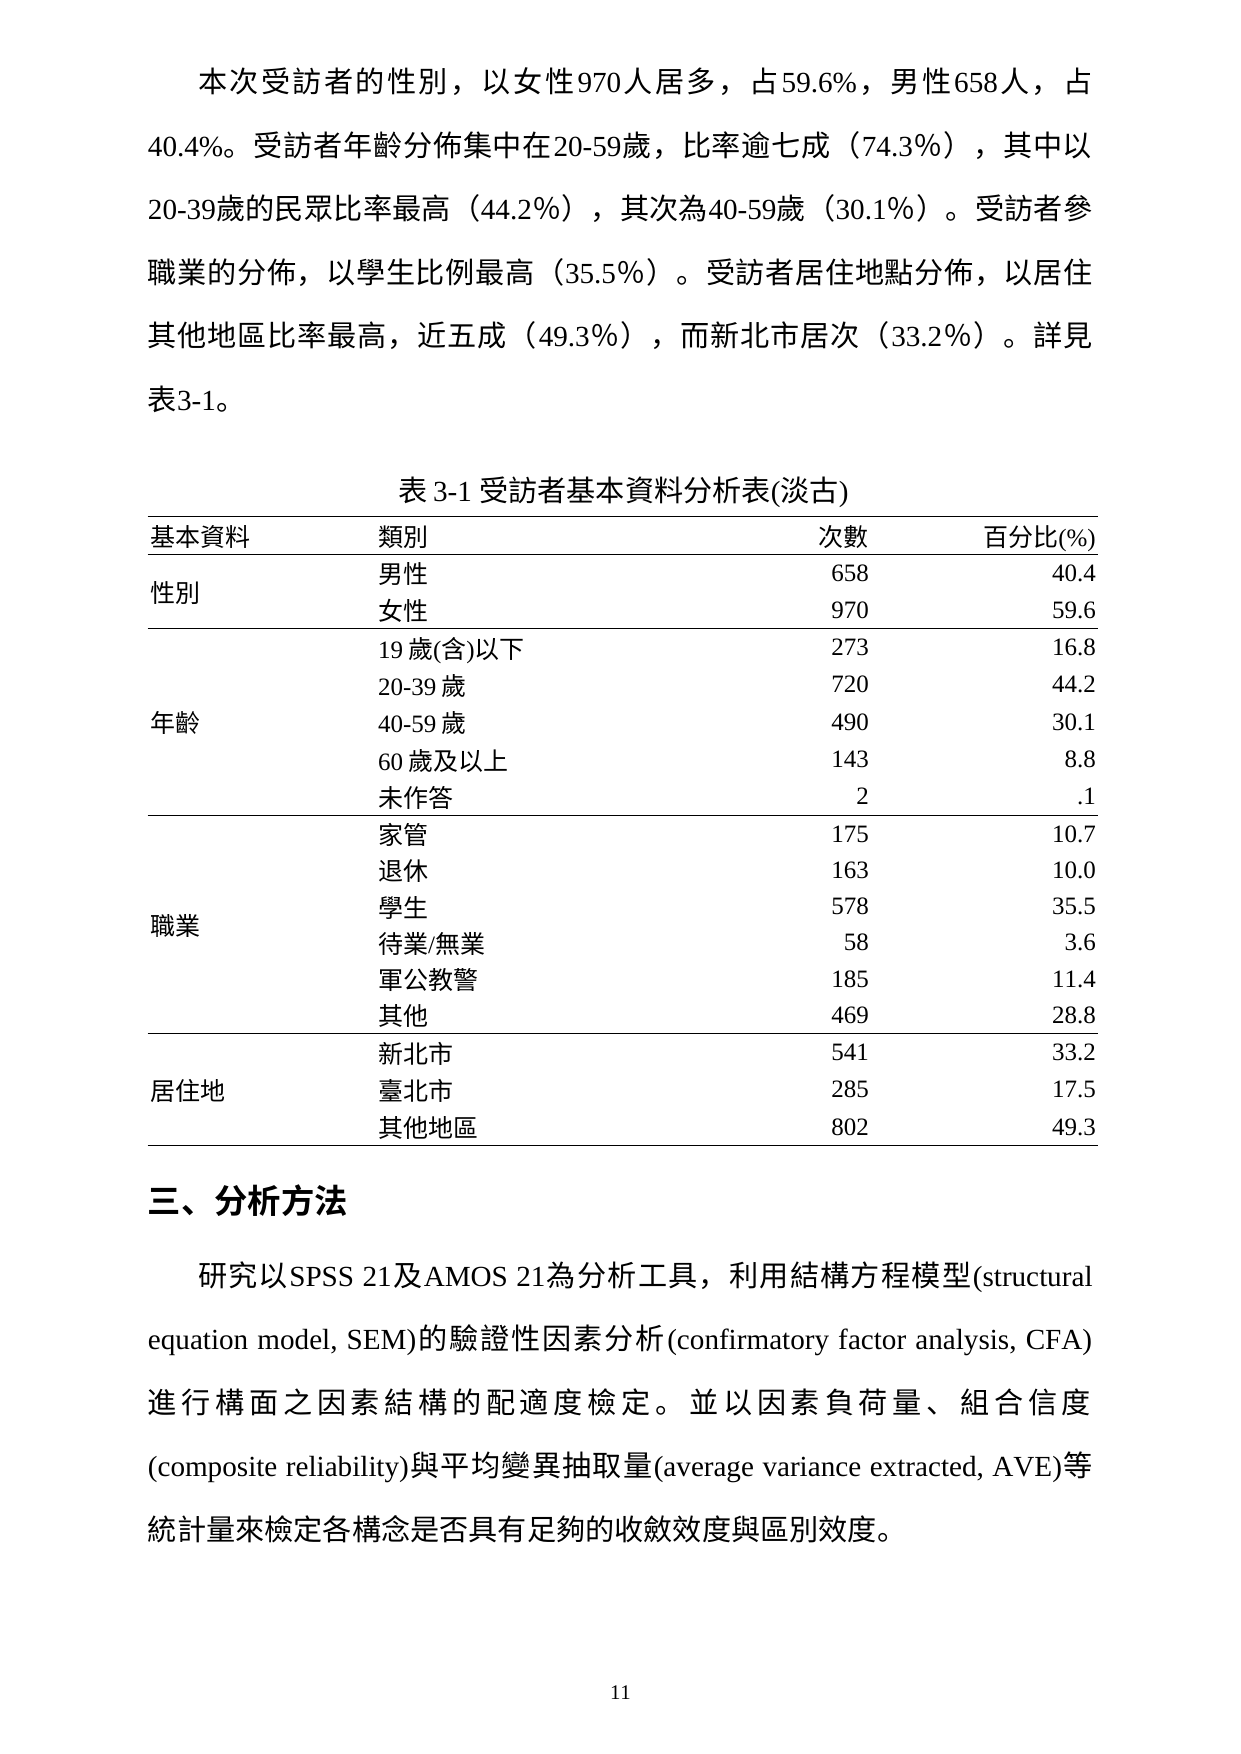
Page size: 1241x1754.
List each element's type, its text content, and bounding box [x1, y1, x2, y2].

table_cell 720 [644, 665, 871, 703]
table_cell 30.1 [871, 703, 1098, 740]
table_cell 職業 [148, 816, 375, 1033]
table_cell 17.5 [871, 1070, 1098, 1108]
text 三、分析方法 [148, 1175, 1092, 1223]
table_cell 490 [644, 703, 871, 740]
table_cell 10.0 [871, 852, 1098, 888]
table_cell 10.7 [871, 816, 1098, 852]
table_cell 待業/無業 [375, 924, 644, 961]
table_cell 163 [644, 852, 871, 888]
table_cell 49.3 [871, 1108, 1098, 1145]
table_cell 女性 [375, 591, 644, 628]
table_cell 175 [644, 816, 871, 852]
table_cell 59.6 [871, 591, 1098, 628]
table_cell 469 [644, 997, 871, 1033]
table_cell 男性 [375, 555, 644, 591]
table_cell 185 [644, 961, 871, 997]
table_cell 8.8 [871, 740, 1098, 777]
text 研究以SPSS 21及AMOS 21為分析工具，利用結構方程模型(structural equation model, SEM)的驗證性因素分析(confirmatory factor analysis, CFA)進行構面之因素結構的配適度檢定。並以因素負荷量、組合信度(composite reliability)與平均變異抽取量(average variance extracted, AVE)等統計量來檢定各構念是否具有足夠的收斂效度與區別效度。 [148, 1252, 1092, 1548]
table_cell 次數 [644, 517, 871, 553]
table_cell 軍公教警 [375, 961, 644, 997]
table_cell 40.4 [871, 555, 1098, 591]
table_cell 2 [644, 777, 871, 814]
table_cell 11.4 [871, 961, 1098, 997]
table_cell 33.2 [871, 1034, 1098, 1070]
table_cell 百分比(%) [871, 517, 1098, 553]
table_cell 143 [644, 740, 871, 777]
table_cell 273 [644, 629, 871, 665]
table_cell 40-59歲 [375, 703, 644, 740]
text 本次受訪者的性別，以女性970人居多，占59.6%，男性658人，占40.4%。受訪者年齡分佈集中在20-59歲，比率逾七成（74.3％），其中以20-39歲的民眾比率最高（44.2％），其次為40-59歲（30.1％）。受訪者參職業的分佈，以學生比例最高（35.5％）。受訪者居住地點分佈，以居住其他地區比率最高，近五成（49.3％），而新北市居次（33.2％）。詳見表3-1。 [148, 59, 1092, 418]
table_cell 60歲及以上 [375, 740, 644, 777]
table_cell 學生 [375, 888, 644, 924]
table_cell 802 [644, 1108, 871, 1145]
table_cell 居住地 [148, 1034, 375, 1145]
table_cell 285 [644, 1070, 871, 1108]
table_cell 其他 [375, 997, 644, 1033]
table_cell 年齡 [148, 629, 375, 814]
table_cell .1 [871, 777, 1098, 814]
table_cell 16.8 [871, 629, 1098, 665]
table_cell 類別 [375, 517, 644, 553]
table_cell 臺北市 [375, 1070, 644, 1108]
table_cell 退休 [375, 852, 644, 888]
table_cell 970 [644, 591, 871, 628]
table_cell 性別 [148, 555, 375, 628]
table_cell 19歲(含)以下 [375, 629, 644, 665]
table_cell 44.2 [871, 665, 1098, 703]
table_cell 未作答 [375, 777, 644, 814]
table_cell 28.8 [871, 997, 1098, 1033]
table_cell 20-39歲 [375, 665, 644, 703]
table_cell 35.5 [871, 888, 1098, 924]
table_cell 家管 [375, 816, 644, 852]
table_cell 3.6 [871, 924, 1098, 961]
table_cell 其他地區 [375, 1108, 644, 1145]
table_cell 578 [644, 888, 871, 924]
table_cell 新北市 [375, 1034, 644, 1070]
table_cell 541 [644, 1034, 871, 1070]
table_header 表3-1 受訪者基本資料分析表(淡古) [148, 469, 1098, 516]
table_cell 基本資料 [148, 517, 375, 553]
table_cell 658 [644, 555, 871, 591]
table_cell 58 [644, 924, 871, 961]
